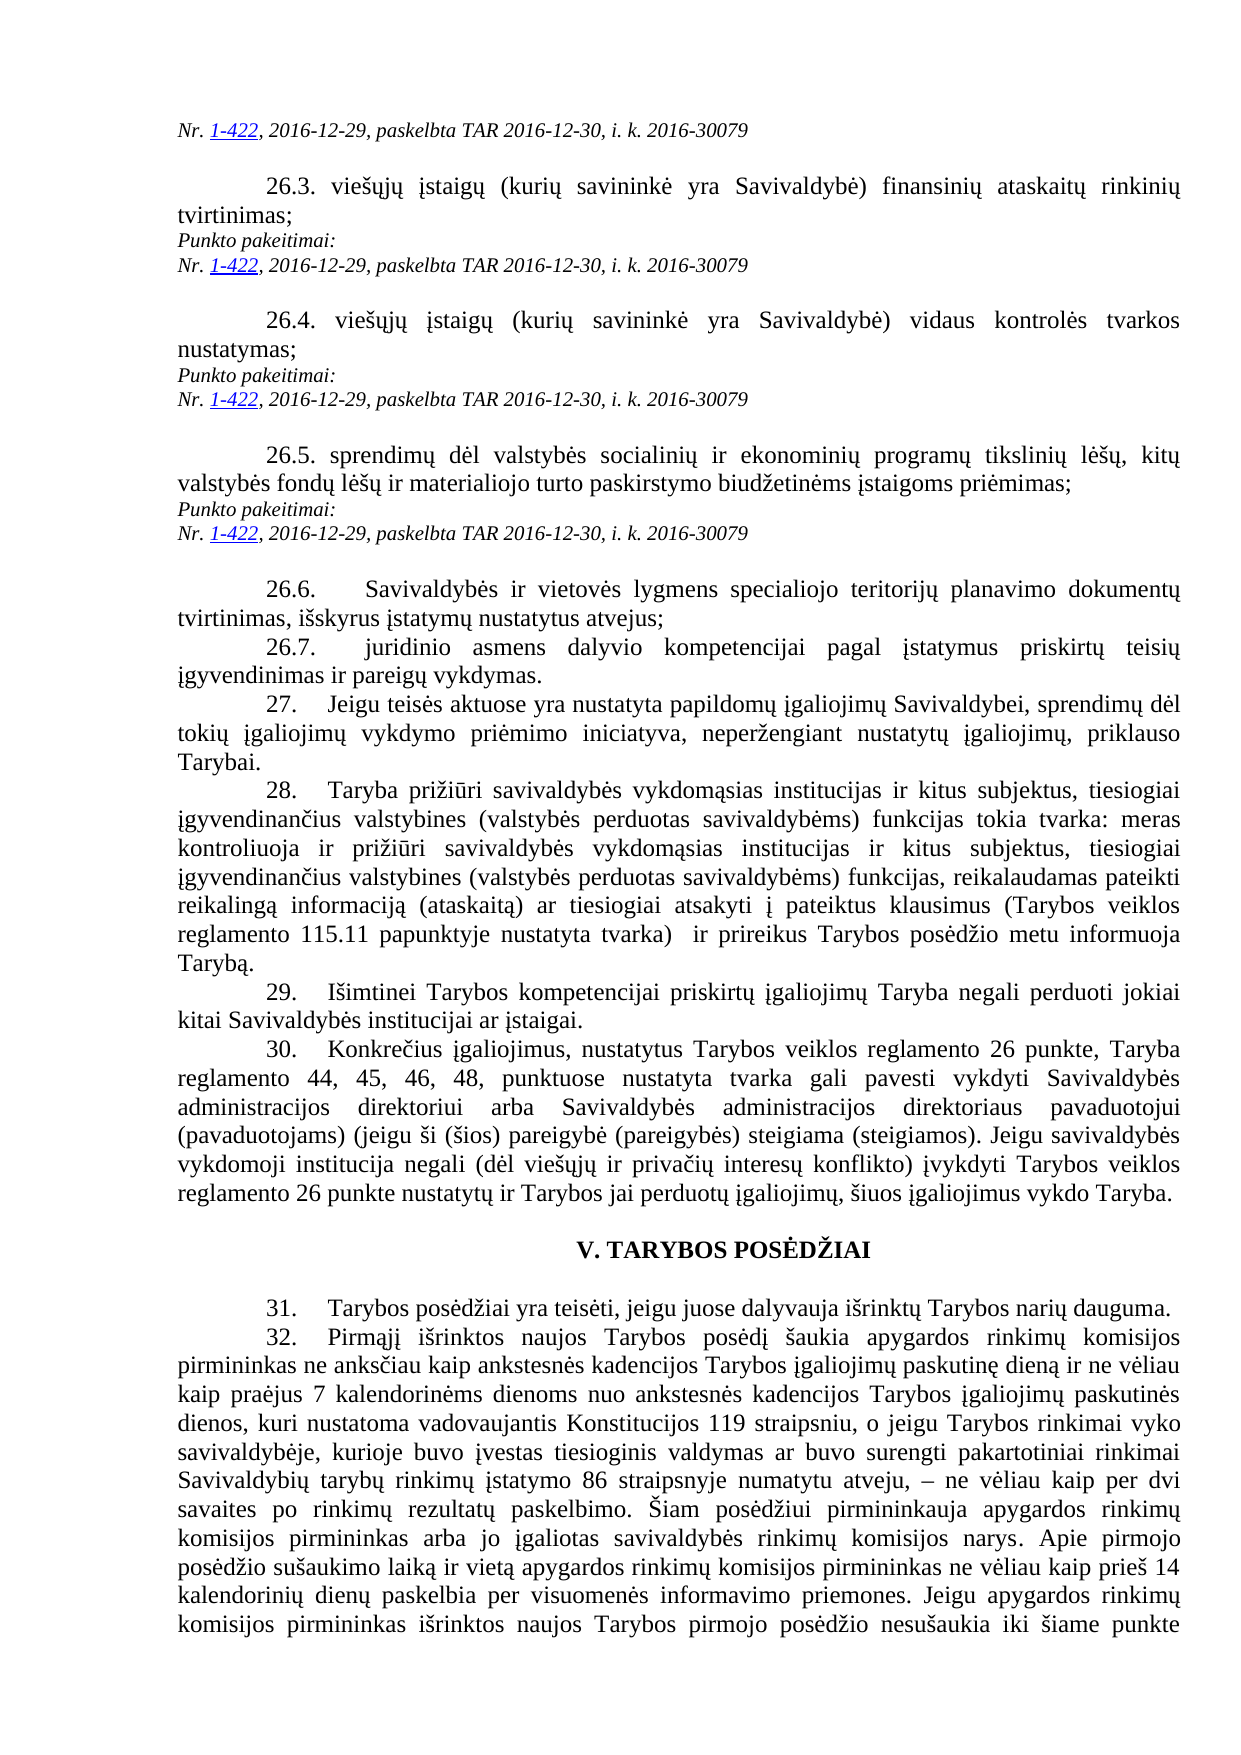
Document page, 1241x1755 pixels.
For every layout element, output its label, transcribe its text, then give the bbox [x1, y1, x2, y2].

text 30. Konkrečius įgaliojimus, nustatytus Tarybos veiklos reglamento 26 punkte, Taryba reglamento 44, 45, 46, 48, punktuose nustatyta tvarka gali pavesti vykdyti Savivaldybės administracijos direktoriui arba Savivaldybės administracijos direktoriaus pavaduotojui (pavaduotojams) (jeigu ši (šios) pareigybė (pareigybės) steigiama (steigiamos). Jeigu savivaldybės vykdomoji institucija negali (dėl viešųjų ir privačių interesų konflikto) įvykdyti Tarybos veiklos reglamento 26 punkte nustatytų ir Tarybos jai perduotų įgaliojimų, šiuos įgaliojimus vykdo Taryba. [177, 1034, 1181, 1207]
text 27. Jeigu teisės aktuose yra nustatyta papildomų įgaliojimų Savivaldybei, sprendimų dėl tokių įgaliojimų vykdymo priėmimo iniciatyva, neperžengiant nustatytų įgaliojimų, priklauso Tarybai. [177, 689, 1181, 775]
text 26.6. Savivaldybės ir vietovės lygmens specialiojo teritorijų planavimo dokumentų tvirtinimas, išskyrus įstatymų nustatytus atvejus; [177, 574, 1181, 632]
text Punkto pakeitimai: [177, 497, 1181, 521]
text 26.4. viešųjų įstaigų (kurių savininkė yra Savivaldybė) vidaus kontrolės tvarkos nustatymas; [177, 305, 1181, 363]
text 26.3. viešųjų įstaigų (kurių savininkė yra Savivaldybė) finansinių ataskaitų rinkinių tvirtinimas; [177, 171, 1181, 228]
text 29. Išimtinei Tarybos kompetencijai priskirtų įgaliojimų Taryba negali perduoti jokiai kitai Savivaldybės institucijai ar įstaigai. [177, 977, 1181, 1034]
text V. TARYBOS POSĖDŽIAI [177, 1235, 1181, 1264]
text 32. Pirmąjį išrinktos naujos Tarybos posėdį šaukia apygardos rinkimų komisijos pirmininkas ne anksčiau kaip ankstesnės kadencijos Tarybos įgaliojimų paskutinę dieną ir ne vėliau kaip praėjus 7 kalendorinėms dienoms nuo ankstesnės kadencijos Tarybos įgaliojimų paskutinės dienos, kuri nustatoma vadovaujantis Konstitucijos 119 straipsniu, o jeigu Tarybos rinkimai vyko savivaldybėje, kurioje buvo įvestas tiesioginis valdymas ar buvo surengti pakartotiniai rinkimai Savivaldybių tarybų rinkimų įstatymo 86 straipsnyje numatytu atveju, – ne vėliau kaip per dvi savaites po rinkimų rezultatų paskelbimo. Šiam posėdžiui pirmininkauja apygardos rinkimų komisijos pirmininkas arba jo įgaliotas savivaldybės rinkimų komisijos narys. Apie pirmojo posėdžio sušaukimo laiką ir vietą apygardos rinkimų komisijos pirmininkas ne vėliau kaip prieš 14 kalendorinių dienų paskelbia per visuomenės informavimo priemones. Jeigu apygardos rinkimų komisijos pirmininkas išrinktos naujos Tarybos pirmojo posėdžio nesušaukia iki šiame punkte [177, 1322, 1181, 1638]
text Nr. 1-422, 2016-12-29, paskelbta TAR 2016-12-30, i. k. 2016-30079 [177, 387, 1181, 411]
text Punkto pakeitimai: [177, 228, 1181, 252]
text Nr. 1-422, 2016-12-29, paskelbta TAR 2016-12-30, i. k. 2016-30079 [177, 521, 1181, 545]
text Punkto pakeitimai: [177, 363, 1181, 387]
text Nr. 1-422, 2016-12-29, paskelbta TAR 2016-12-30, i. k. 2016-30079 [177, 118, 1181, 142]
text 26.7. juridinio asmens dalyvio kompetencijai pagal įstatymus priskirtų teisių įgyvendinimas ir pareigų vykdymas. [177, 632, 1181, 689]
text 26.5. sprendimų dėl valstybės socialinių ir ekonominių programų tikslinių lėšų, kitų valstybės fondų lėšų ir materialiojo turto paskirstymo biudžetinėms įstaigoms priėmimas; [177, 440, 1181, 497]
text 28. Taryba prižiūri savivaldybės vykdomąsias institucijas ir kitus subjektus, tiesiogiai įgyvendinančius valstybines (valstybės perduotas savivaldybėms) funkcijas tokia tvarka: meras kontroliuoja ir prižiūri savivaldybės vykdomąsias institucijas ir kitus subjektus, tiesiogiai įgyvendinančius valstybines (valstybės perduotas savivaldybėms) funkcijas, reikalaudamas pateikti reikalingą informaciją (ataskaitą) ar tiesiogiai atsakyti į pateiktus klausimus (Tarybos veiklos reglamento 115.11 papunktyje nustatyta tvarka) ir prireikus Tarybos posėdžio metu informuoja Tarybą. [177, 775, 1181, 977]
text 31. Tarybos posėdžiai yra teisėti, jeigu juose dalyvauja išrinktų Tarybos narių dauguma. [177, 1293, 1181, 1322]
text Nr. 1-422, 2016-12-29, paskelbta TAR 2016-12-30, i. k. 2016-30079 [177, 252, 1181, 277]
